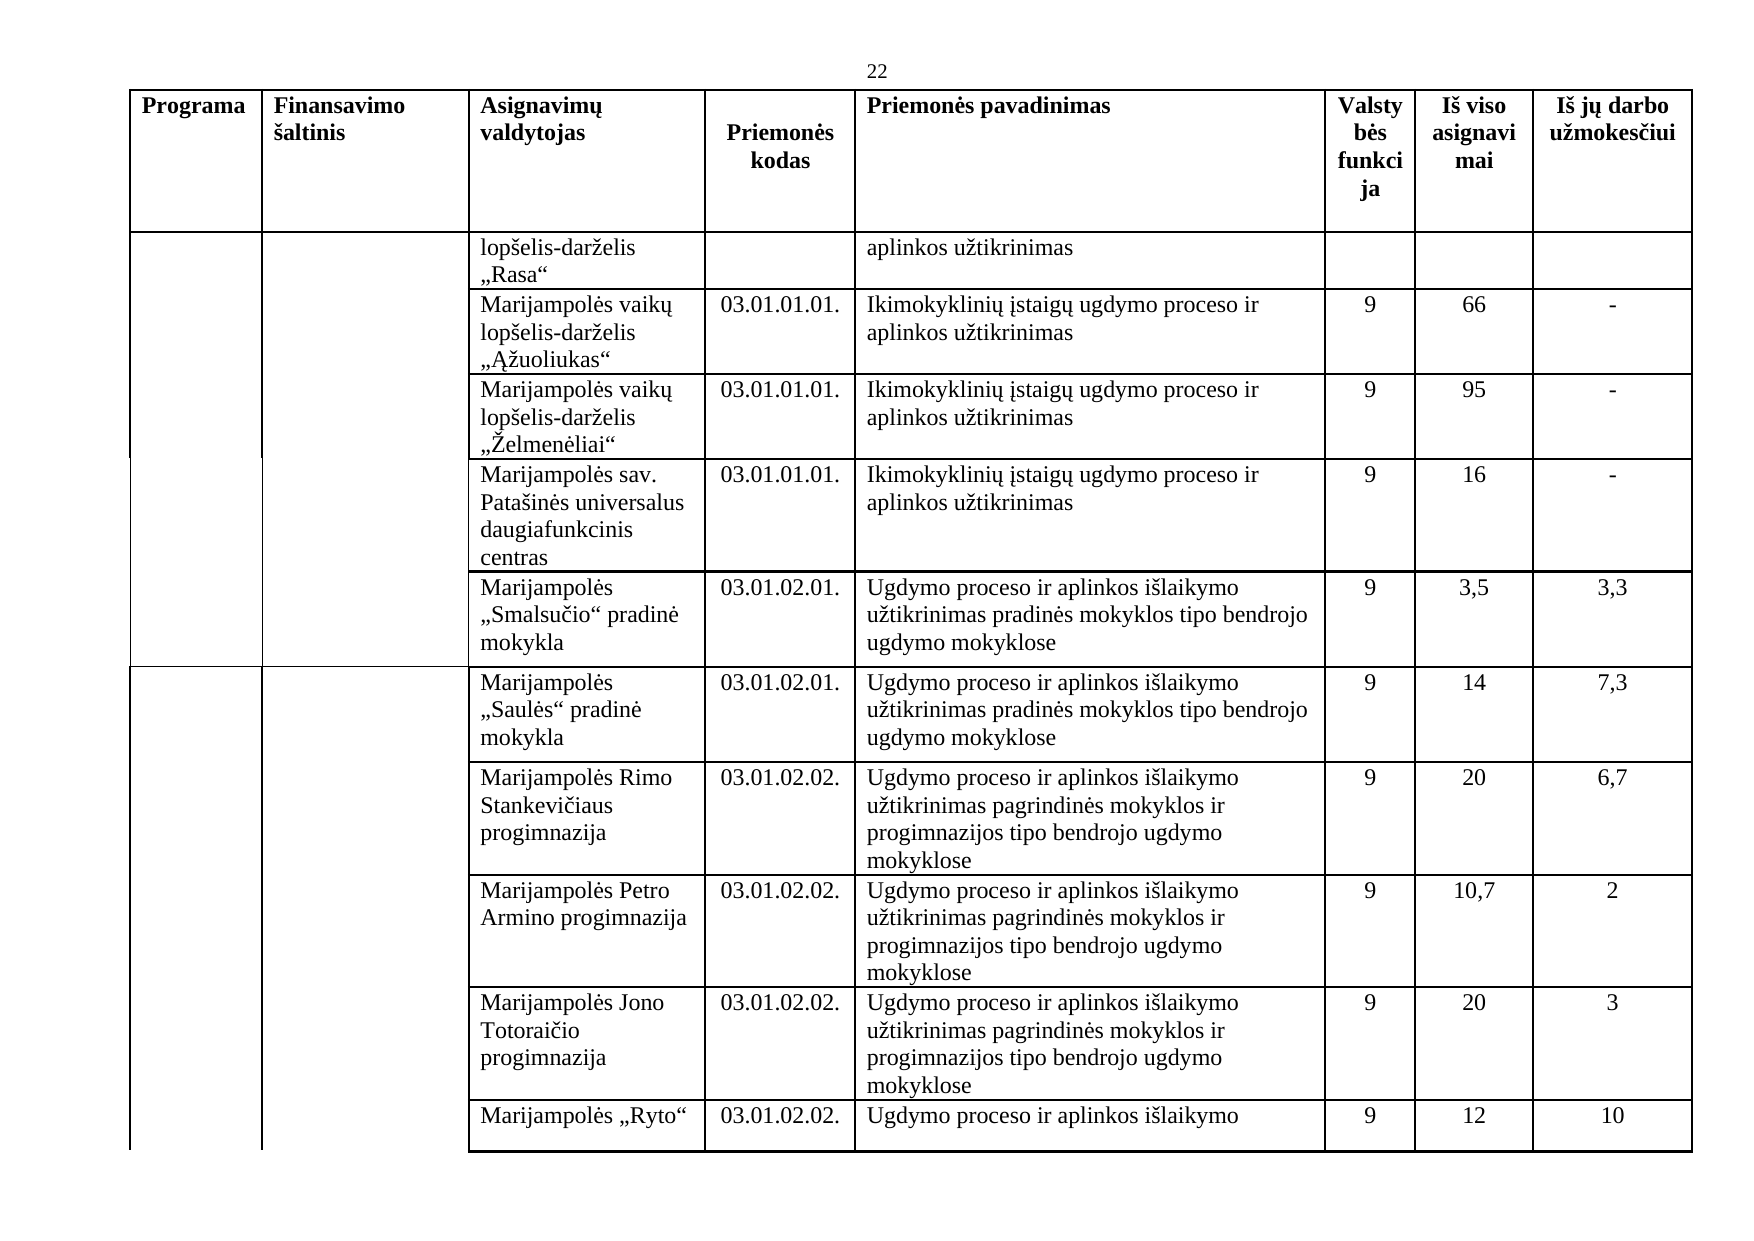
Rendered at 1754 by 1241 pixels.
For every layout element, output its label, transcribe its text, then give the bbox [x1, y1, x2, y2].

table_cell 95 [1416, 375, 1532, 458]
table_cell [263, 667, 468, 873]
table_cell [706, 201, 854, 231]
table_cell [263, 874, 468, 986]
table_cell [263, 986, 468, 1098]
table_cell - [1534, 375, 1691, 458]
table_cell [263, 233, 468, 288]
table_cell Ikimokyklinių įstaigų ugdymo proceso ir aplinkos užtikrinimas [856, 290, 1324, 373]
table_cell 03.01.01.01. [706, 460, 854, 570]
table_cell aplinkos užtikrinimas [856, 233, 1324, 288]
table_cell [263, 288, 468, 373]
table_cell 3,3 [1534, 573, 1691, 666]
table_cell [131, 288, 261, 373]
table_cell 9 [1326, 876, 1414, 986]
table_cell Marijampolės Petro Armino progimnazija [470, 876, 704, 986]
table_cell lopšelis-darželis „Rasa“ [470, 233, 704, 288]
table_header Asignavimų valdytojas [470, 91, 704, 201]
table_cell 14 [1416, 668, 1532, 761]
table_cell 9 [1326, 763, 1414, 873]
table_cell [706, 233, 854, 288]
table_cell 9 [1326, 290, 1414, 373]
table_cell Marijampolės Rimo Stankevičiaus progimnazija [470, 763, 704, 873]
table_cell [856, 201, 1324, 231]
table_cell Ugdymo proceso ir aplinkos išlaikymo užtikrinimas pradinės mokyklos tipo bendrojo ugdymo mokyklose [856, 668, 1324, 761]
table_cell 03.01.02.01. [706, 668, 854, 761]
table_cell [131, 874, 261, 986]
table_cell 16 [1416, 460, 1532, 570]
table_cell 03.01.02.02. [706, 1101, 854, 1150]
table_cell 03.01.02.02. [706, 988, 854, 1098]
table_cell 6,7 [1534, 763, 1691, 873]
table_cell [1326, 233, 1414, 288]
table_cell Marijampolės vaikų lopšelis-darželis „Želmenėliai“ [470, 375, 704, 458]
table_cell 03.01.01.01. [706, 375, 854, 458]
table_cell [263, 373, 468, 458]
table_cell [131, 201, 261, 231]
table_cell [263, 458, 468, 666]
table_cell [131, 986, 261, 1098]
table_cell [263, 201, 468, 231]
table_cell - [1534, 233, 1691, 288]
table_cell Marijampolės Jono Totoraičio progimnazija [470, 988, 704, 1098]
table_cell Marijampolės „Smalsučio“ pradinė mokykla [469, 573, 704, 666]
table_header Programa [131, 91, 261, 201]
table_cell Marijampolės „Ryto“ [470, 1101, 704, 1150]
table_cell [131, 373, 261, 458]
table_header Priemonės kodas [706, 91, 854, 201]
table_cell 03.01.01.01. [706, 290, 854, 373]
table_cell 3,5 [1416, 573, 1532, 666]
table_cell [470, 201, 704, 231]
table_cell [131, 667, 261, 873]
table_cell 9 [1326, 375, 1414, 458]
table_cell [131, 233, 261, 288]
table_cell 2 [1534, 876, 1691, 986]
table_cell 9 [1326, 668, 1414, 761]
table_header Valstybės funkcija [1326, 91, 1414, 201]
table_cell 03.01.02.01. [706, 573, 854, 666]
table_cell [131, 458, 262, 666]
table_cell Ikimokyklinių įstaigų ugdymo proceso ir aplinkos užtikrinimas [856, 460, 1324, 570]
table_cell Ugdymo proceso ir aplinkos išlaikymo užtikrinimas pagrindinės mokyklos ir progimnazijos tipo bendrojo ugdymo mokyklose [856, 763, 1324, 873]
table_cell - [1534, 460, 1691, 570]
table_cell Marijampolės sav. Patašinės universalus daugiafunkcinis centras [469, 460, 704, 570]
table_cell 9 [1326, 1101, 1414, 1150]
table_cell [131, 1099, 261, 1150]
table_cell Ugdymo proceso ir aplinkos išlaikymo užtikrinimas pradinės mokyklos tipo bendrojo ugdymo mokyklose [856, 573, 1324, 666]
table_cell 10 [1534, 1101, 1691, 1150]
table_header Iš jų darbo užmokesčiui [1534, 91, 1691, 231]
table_cell 20 [1416, 763, 1532, 873]
table_cell 9 [1326, 988, 1414, 1098]
table_cell 12 [1416, 1101, 1532, 1150]
table_cell Marijampolės „Saulės“ pradinė mokykla [470, 668, 704, 761]
table_cell [263, 1099, 468, 1150]
table_cell 7,3 [1534, 668, 1691, 761]
table_cell [1326, 201, 1414, 231]
table_cell Ugdymo proceso ir aplinkos išlaikymo užtikrinimas pagrindinės mokyklos ir progimnazijos tipo bendrojo ugdymo mokyklose [856, 876, 1324, 986]
table_cell Ikimokyklinių įstaigų ugdymo proceso ir aplinkos užtikrinimas [856, 375, 1324, 458]
table_cell Ugdymo proceso ir aplinkos išlaikymo [856, 1101, 1324, 1150]
table_cell - [1534, 290, 1691, 373]
table_cell 66 [1416, 290, 1532, 373]
table_cell 9 [1326, 573, 1414, 666]
table_cell Marijampolės vaikų lopšelis-darželis „Ąžuoliukas“ [470, 290, 704, 373]
table_cell 03.01.02.02. [706, 876, 854, 986]
table_header Iš viso asignavimai [1416, 91, 1532, 231]
table_cell 20 [1416, 988, 1532, 1098]
table_cell 03.01.02.02. [706, 763, 854, 873]
table_header Finansavimo šaltinis [263, 91, 468, 201]
table_cell 3 [1534, 988, 1691, 1098]
table_cell Ugdymo proceso ir aplinkos išlaikymo užtikrinimas pagrindinės mokyklos ir progimnazijos tipo bendrojo ugdymo mokyklose [856, 988, 1324, 1098]
table_cell 10,7 [1416, 876, 1532, 986]
table_cell 9 [1326, 460, 1414, 570]
table_cell [1416, 233, 1532, 288]
table_header Priemonės pavadinimas [856, 91, 1324, 201]
